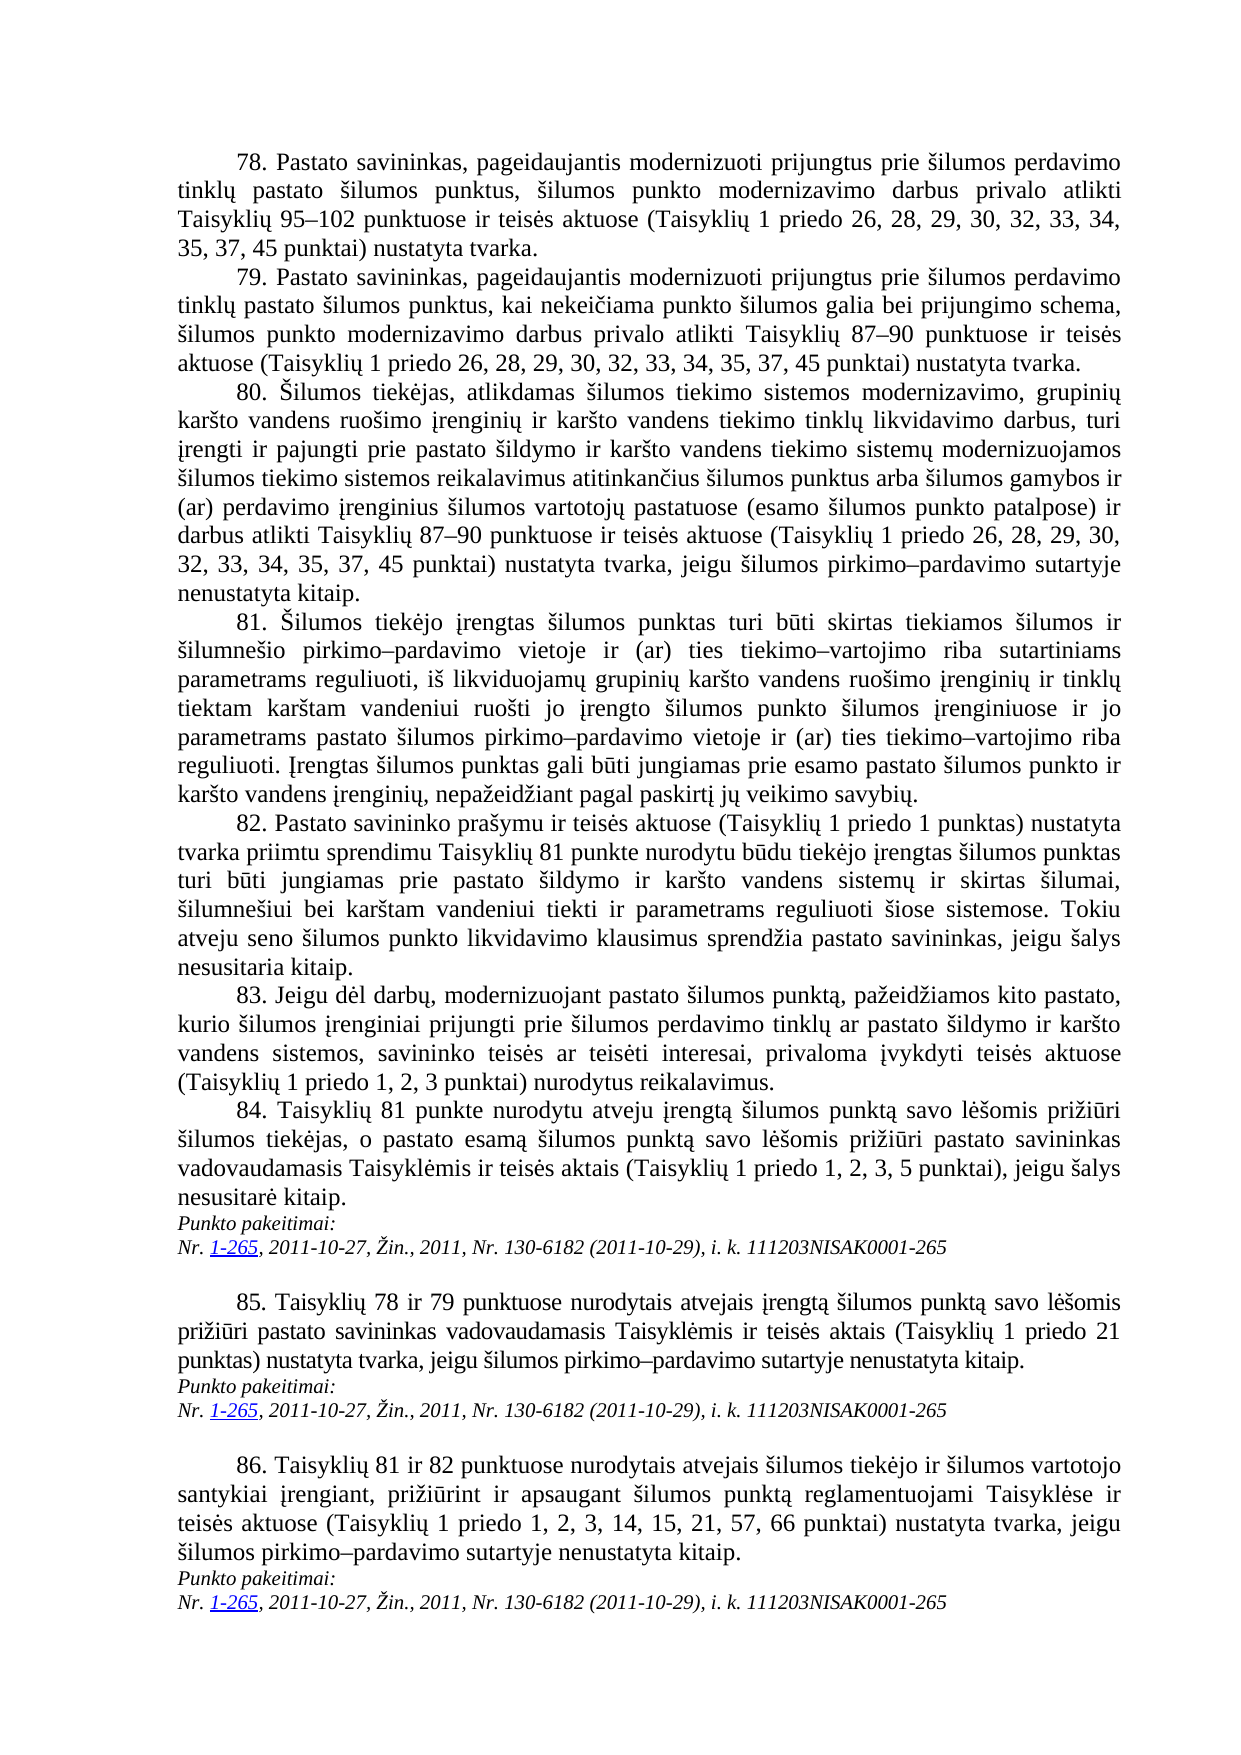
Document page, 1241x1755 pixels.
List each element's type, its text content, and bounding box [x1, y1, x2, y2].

text Punkto pakeitimai: [177, 1211, 1122, 1235]
text 83. Jeigu dėl darbų, modernizuojant pastato šilumos punktą, pažeidžiamos kito pastato, kurio šilumos įrenginiai prijungti prie šilumos perdavimo tinklų ar pastato šildymo ir karšto vandens sistemos, savininko teisės ar teisėti interesai, privaloma įvykdyti teisės aktuose (Taisyklių 1 priedo 1, 2, 3 punktai) nurodytus reikalavimus. [177, 981, 1122, 1096]
text 82. Pastato savininko prašymu ir teisės aktuose (Taisyklių 1 priedo 1 punktas) nustatyta tvarka priimtu sprendimu Taisyklių 81 punkte nurodytu būdu tiekėjo įrengtas šilumos punktas turi būti jungiamas prie pastato šildymo ir karšto vandens sistemų ir skirtas šilumai, šilumnešiui bei karštam vandeniui tiekti ir parametrams reguliuoti šiose sistemose. Tokiu atveju seno šilumos punkto likvidavimo klausimus sprendžia pastato savininkas, jeigu šalys nesusitaria kitaip. [177, 808, 1122, 981]
text 78. Pastato savininkas, pageidaujantis modernizuoti prijungtus prie šilumos perdavimo tinklų pastato šilumos punktus, šilumos punkto modernizavimo darbus privalo atlikti Taisyklių 95–102 punktuose ir teisės aktuose (Taisyklių 1 priedo 26, 28, 29, 30, 32, 33, 34, 35, 37, 45 punktai) nustatyta tvarka. [177, 147, 1122, 262]
text 85. Taisyklių 78 ir 79 punktuose nurodytais atvejais įrengtą šilumos punktą savo lėšomis prižiūri pastato savininkas vadovaudamasis Taisyklėmis ir teisės aktais (Taisyklių 1 priedo 21 punktas) nustatyta tvarka, jeigu šilumos pirkimo–pardavimo sutartyje nenustatyta kitaip. [177, 1287, 1122, 1374]
text 84. Taisyklių 81 punkte nurodytu atveju įrengtą šilumos punktą savo lėšomis prižiūri šilumos tiekėjas, o pastato esamą šilumos punktą savo lėšomis prižiūri pastato savininkas vadovaudamasis Taisyklėmis ir teisės aktais (Taisyklių 1 priedo 1, 2, 3, 5 punktai), jeigu šalys nesusitarė kitaip. [177, 1096, 1122, 1211]
text 80. Šilumos tiekėjas, atlikdamas šilumos tiekimo sistemos modernizavimo, grupinių karšto vandens ruošimo įrenginių ir karšto vandens tiekimo tinklų likvidavimo darbus, turi įrengti ir pajungti prie pastato šildymo ir karšto vandens tiekimo sistemų modernizuojamos šilumos tiekimo sistemos reikalavimus atitinkančius šilumos punktus arba šilumos gamybos ir (ar) perdavimo įrenginius šilumos vartotojų pastatuose (esamo šilumos punkto patalpose) ir darbus atlikti Taisyklių 87–90 punktuose ir teisės aktuose (Taisyklių 1 priedo 26, 28, 29, 30, 32, 33, 34, 35, 37, 45 punktai) nustatyta tvarka, jeigu šilumos pirkimo–pardavimo sutartyje nenustatyta kitaip. [177, 377, 1122, 607]
text 79. Pastato savininkas, pageidaujantis modernizuoti prijungtus prie šilumos perdavimo tinklų pastato šilumos punktus, kai nekeičiama punkto šilumos galia bei prijungimo schema, šilumos punkto modernizavimo darbus privalo atlikti Taisyklių 87–90 punktuose ir teisės aktuose (Taisyklių 1 priedo 26, 28, 29, 30, 32, 33, 34, 35, 37, 45 punktai) nustatyta tvarka. [177, 262, 1122, 377]
text Nr. 1-265, 2011-10-27, Žin., 2011, Nr. 130-6182 (2011-10-29), i. k. 111203NISAK0001-265 [177, 1590, 1122, 1614]
text Nr. 1-265, 2011-10-27, Žin., 2011, Nr. 130-6182 (2011-10-29), i. k. 111203NISAK0001-265 [177, 1235, 1122, 1259]
text Punkto pakeitimai: [177, 1374, 1122, 1398]
text Punkto pakeitimai: [177, 1566, 1122, 1590]
text 86. Taisyklių 81 ir 82 punktuose nurodytais atvejais šilumos tiekėjo ir šilumos vartotojo santykiai įrengiant, prižiūrint ir apsaugant šilumos punktą reglamentuojami Taisyklėse ir teisės aktuose (Taisyklių 1 priedo 1, 2, 3, 14, 15, 21, 57, 66 punktai) nustatyta tvarka, jeigu šilumos pirkimo–pardavimo sutartyje nenustatyta kitaip. [177, 1451, 1122, 1566]
text 81. Šilumos tiekėjo įrengtas šilumos punktas turi būti skirtas tiekiamos šilumos ir šilumnešio pirkimo–pardavimo vietoje ir (ar) ties tiekimo–vartojimo riba sutartiniams parametrams reguliuoti, iš likviduojamų grupinių karšto vandens ruošimo įrenginių ir tinklų tiektam karštam vandeniui ruošti jo įrengto šilumos punkto šilumos įrenginiuose ir jo parametrams pastato šilumos pirkimo–pardavimo vietoje ir (ar) ties tiekimo–vartojimo riba reguliuoti. Įrengtas šilumos punktas gali būti jungiamas prie esamo pastato šilumos punkto ir karšto vandens įrenginių, nepažeidžiant pagal paskirtį jų veikimo savybių. [177, 607, 1122, 808]
text Nr. 1-265, 2011-10-27, Žin., 2011, Nr. 130-6182 (2011-10-29), i. k. 111203NISAK0001-265 [177, 1398, 1122, 1422]
